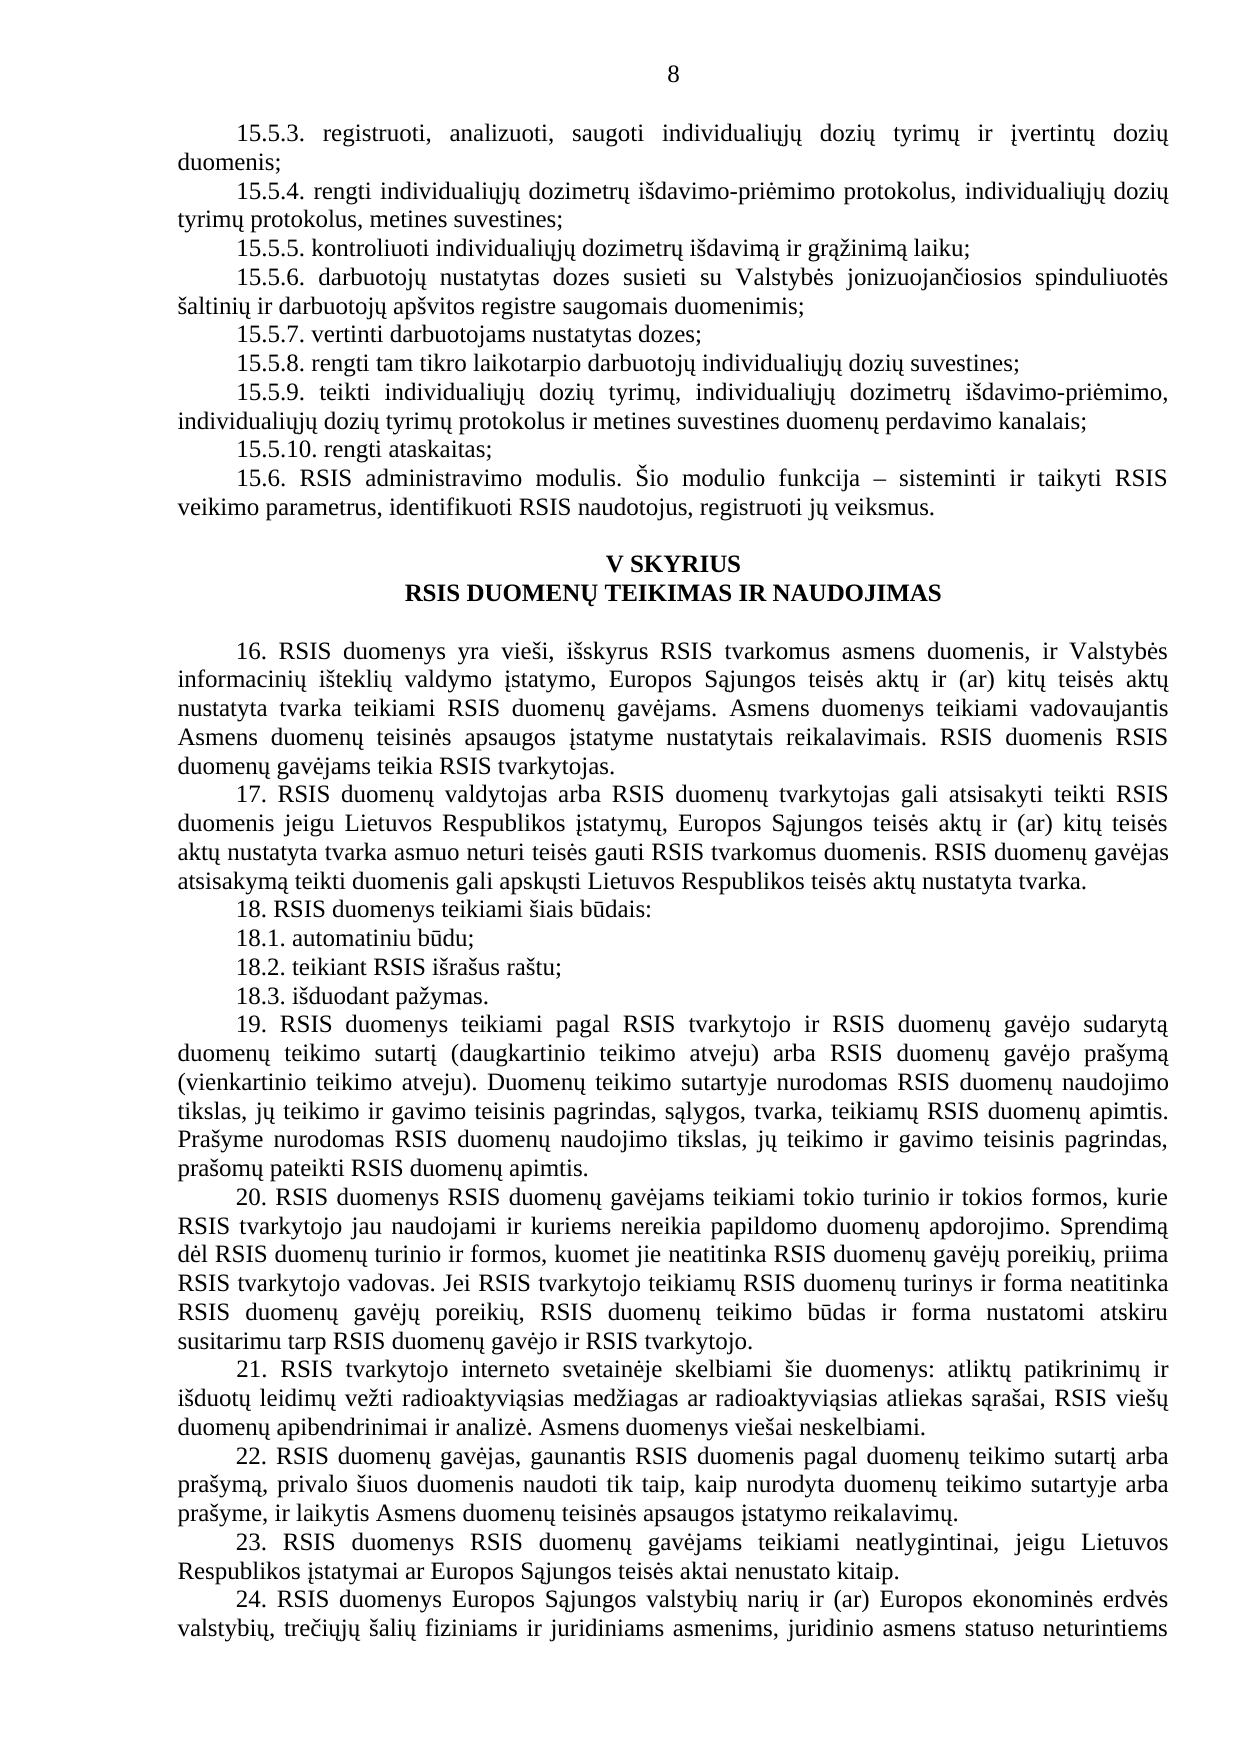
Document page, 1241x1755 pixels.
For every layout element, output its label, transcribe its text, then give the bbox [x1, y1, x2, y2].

text 15.5.8. rengti tam tikro laikotarpio darbuotojų individualiųjų dozių suvestines; [177, 348, 1169, 377]
text 19. RSIS duomenys teikiami pagal RSIS tvarkytojo ir RSIS duomenų gavėjo sudarytą duomenų teikimo sutartį (daugkartinio teikimo atveju) arba RSIS duomenų gavėjo prašymą (vienkartinio teikimo atveju). Duomenų teikimo sutartyje nurodomas RSIS duomenų naudojimo tikslas, jų teikimo ir gavimo teisinis pagrindas, sąlygos, tvarka, teikiamų RSIS duomenų apimtis. Prašyme nurodomas RSIS duomenų naudojimo tikslas, jų teikimo ir gavimo teisinis pagrindas, prašomų pateikti RSIS duomenų apimtis. [177, 1009, 1169, 1182]
text 15.5.9. teikti individualiųjų dozių tyrimų, individualiųjų dozimetrų išdavimo-priėmimo, individualiųjų dozių tyrimų protokolus ir metines suvestines duomenų perdavimo kanalais; [177, 377, 1169, 434]
text 17. RSIS duomenų valdytojas arba RSIS duomenų tvarkytojas gali atsisakyti teikti RSIS duomenis jeigu Lietuvos Respublikos įstatymų, Europos Sąjungos teisės aktų ir (ar) kitų teisės aktų nustatyta tvarka asmuo neturi teisės gauti RSIS tvarkomus duomenis. RSIS duomenų gavėjas atsisakymą teikti duomenis gali apskųsti Lietuvos Respublikos teisės aktų nustatyta tvarka. [177, 779, 1169, 894]
text 15.5.6. darbuotojų nustatytas dozes susieti su Valstybės jonizuojančiosios spinduliuotės šaltinių ir darbuotojų apšvitos registre saugomais duomenimis; [177, 262, 1169, 319]
text 15.6. RSIS administravimo modulis. Šio modulio funkcija – sisteminti ir taikyti RSIS veikimo parametrus, identifikuoti RSIS naudotojus, registruoti jų veiksmus. [177, 463, 1169, 521]
text 23. RSIS duomenys RSIS duomenų gavėjams teikiami neatlygintinai, jeigu Lietuvos Respublikos įstatymai ar Europos Sąjungos teisės aktai nenustato kitaip. [177, 1527, 1169, 1584]
text RSIS DUOMENŲ TEIKIMAS IR NAUDOJIMAS [177, 578, 1169, 607]
text 22. RSIS duomenų gavėjas, gaunantis RSIS duomenis pagal duomenų teikimo sutartį arba prašymą, privalo šiuos duomenis naudoti tik taip, kaip nurodyta duomenų teikimo sutartyje arba prašyme, ir laikytis Asmens duomenų teisinės apsaugos įstatymo reikalavimų. [177, 1441, 1169, 1527]
text 16. RSIS duomenys yra vieši, išskyrus RSIS tvarkomus asmens duomenis, ir Valstybės informacinių išteklių valdymo įstatymo, Europos Sąjungos teisės aktų ir (ar) kitų teisės aktų nustatyta tvarka teikiami RSIS duomenų gavėjams. Asmens duomenys teikiami vadovaujantis Asmens duomenų teisinės apsaugos įstatyme nustatytais reikalavimais. RSIS duomenis RSIS duomenų gavėjams teikia RSIS tvarkytojas. [177, 636, 1169, 779]
text 15.5.4. rengti individualiųjų dozimetrų išdavimo-priėmimo protokolus, individualiųjų dozių tyrimų protokolus, metines suvestines; [177, 176, 1169, 233]
text V SKYRIUS [177, 549, 1169, 578]
text 24. RSIS duomenys Europos Sąjungos valstybių narių ir (ar) Europos ekonominės erdvės valstybių, trečiųjų šalių fiziniams ir juridiniams asmenims, juridinio asmens statuso neturintiems [177, 1584, 1169, 1642]
text 20. RSIS duomenys RSIS duomenų gavėjams teikiami tokio turinio ir tokios formos, kurie RSIS tvarkytojo jau naudojami ir kuriems nereikia papildomo duomenų apdorojimo. Sprendimą dėl RSIS duomenų turinio ir formos, kuomet jie neatitinka RSIS duomenų gavėjų poreikių, priima RSIS tvarkytojo vadovas. Jei RSIS tvarkytojo teikiamų RSIS duomenų turinys ir forma neatitinka RSIS duomenų gavėjų poreikių, RSIS duomenų teikimo būdas ir forma nustatomi atskiru susitarimu tarp RSIS duomenų gavėjo ir RSIS tvarkytojo. [177, 1182, 1169, 1354]
text 15.5.10. rengti ataskaitas; [177, 434, 1169, 463]
text 18.3. išduodant pažymas. [177, 981, 1169, 1009]
text 18.1. automatiniu būdu; [177, 923, 1169, 952]
text 18. RSIS duomenys teikiami šiais būdais: [177, 894, 1169, 923]
text 15.5.7. vertinti darbuotojams nustatytas dozes; [177, 319, 1169, 348]
text 15.5.3. registruoti, analizuoti, saugoti individualiųjų dozių tyrimų ir įvertintų dozių duomenis; [177, 118, 1169, 176]
text 21. RSIS tvarkytojo interneto svetainėje skelbiami šie duomenys: atliktų patikrinimų ir išduotų leidimų vežti radioaktyviąsias medžiagas ar radioaktyviąsias atliekas sąrašai, RSIS viešų duomenų apibendrinimai ir analizė. Asmens duomenys viešai neskelbiami. [177, 1354, 1169, 1441]
text 18.2. teikiant RSIS išrašus raštu; [177, 952, 1169, 981]
text 15.5.5. kontroliuoti individualiųjų dozimetrų išdavimą ir grąžinimą laiku; [177, 233, 1169, 262]
